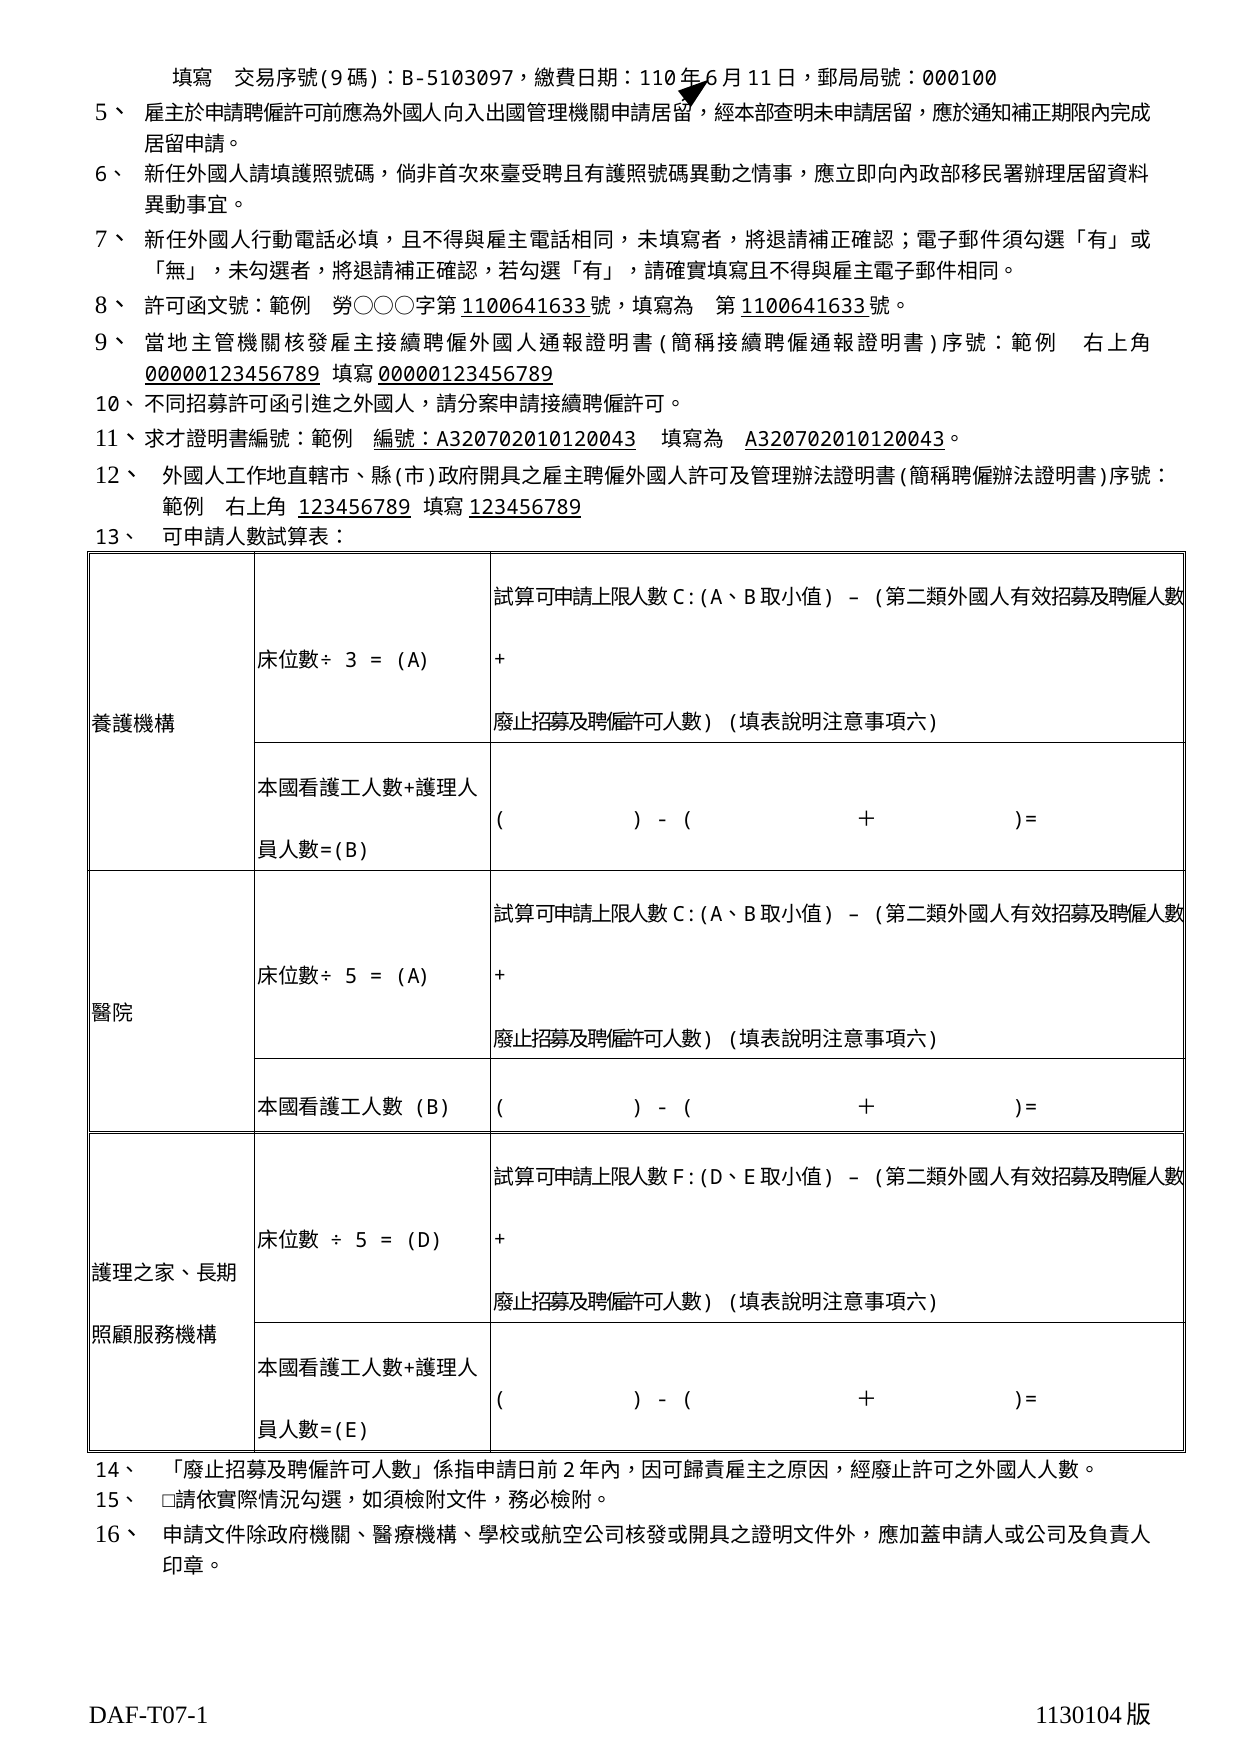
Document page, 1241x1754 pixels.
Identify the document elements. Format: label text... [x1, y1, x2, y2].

list 可申請人數試算表： [94, 521, 1152, 551]
list 求才證明書編號：範例 編號：A320702010120043 填寫為 A320702010120043。 [94, 418, 1152, 454]
table_cell 醫院 [90, 871, 254, 1131]
list 許可函文號：範例 勞○○○字第1100641633號，填寫為 第1100641633號。 [94, 285, 1152, 321]
table_cell ( ) - ( ＋ )= [491, 743, 1183, 870]
table_cell 護理之家、長期照顧服務機構 [90, 1134, 254, 1450]
table_cell 本國看護工人數+護理人員人數=(B) [255, 743, 490, 870]
list 雇主於申請聘僱許可前應為外國人向入出國管理機關申請居留，經本部查明未申請居留，應於通知補正期限內完成居留申請。 [94, 91, 1152, 158]
table_header 床位數÷ 3 = (A) [255, 554, 490, 742]
list 外國人工作地直轄市、縣(市)政府開具之雇主聘僱外國人許可及管理辦法證明書(簡稱聘僱辦法證明書)序號：範例 右上角 123456789 填寫123456789 [94, 454, 1152, 521]
list 當地主管機關核發雇主接續聘僱外國人通報證明書(簡稱接續聘僱通報證明書)序號：範例 右上角 00000123456789 填寫00000123456789 [94, 321, 1152, 387]
table_cell 試算可申請上限人數C:(A、B取小值) – (第二類外國人有效招募及聘僱人數 + 廢止招募及聘僱許可人數) (填表說明注意事項六) [491, 871, 1183, 1058]
list 不同招募許可函引進之外國人，請分案申請接續聘僱許可。 [94, 387, 1152, 418]
table_cell 床位數÷ 5 = (A) [255, 871, 490, 1058]
list 新任外國人請填護照號碼，倘非首次來臺受聘且有護照號碼異動之情事，應立即向內政部移民署辦理居留資料異動事宜。 [94, 158, 1152, 218]
text 填寫 交易序號(9碼)：B-5103097，繳費日期：110年6月11日，郵局局號：000100 [95, 61, 1152, 91]
table_cell 本國看護工人數+護理人員人數=(E) [255, 1323, 490, 1450]
list □請依實際情況勾選，如須檢附文件，務必檢附。 [94, 1483, 1152, 1513]
table_cell ( ) - ( ＋ )= [491, 1323, 1183, 1450]
table_header 養護機構 [90, 554, 254, 870]
table_cell 試算可申請上限人數F:(D、E取小值) – (第二類外國人有效招募及聘僱人數 + 廢止招募及聘僱許可人數) (填表說明注意事項六) [491, 1134, 1183, 1322]
list 新任外國人行動電話必填，且不得與雇主電話相同，未填寫者，將退請補正確認；電子郵件須勾選「有」或「無」，未勾選者，將退請補正確認，若勾選「有」，請確實填寫且不得與雇主電子郵件相同。 [94, 218, 1152, 285]
list 「廢止招募及聘僱許可人數」係指申請日前2年內，因可歸責雇主之原因，經廢止許可之外國人人數。 [94, 1453, 1152, 1483]
table_cell 本國看護工人數 (B) [255, 1059, 490, 1131]
table_cell 床位數 ÷ 5 = (D) [255, 1134, 490, 1322]
table_header 試算可申請上限人數C:(A、B取小值) – (第二類外國人有效招募及聘僱人數 + 廢止招募及聘僱許可人數) (填表說明注意事項六) [491, 554, 1183, 742]
list 申請文件除政府機關、醫療機構、學校或航空公司核發或開具之證明文件外，應加蓋申請人或公司及負責人印章。 [94, 1513, 1152, 1580]
table_cell ( ) - ( ＋ )= [491, 1059, 1183, 1131]
